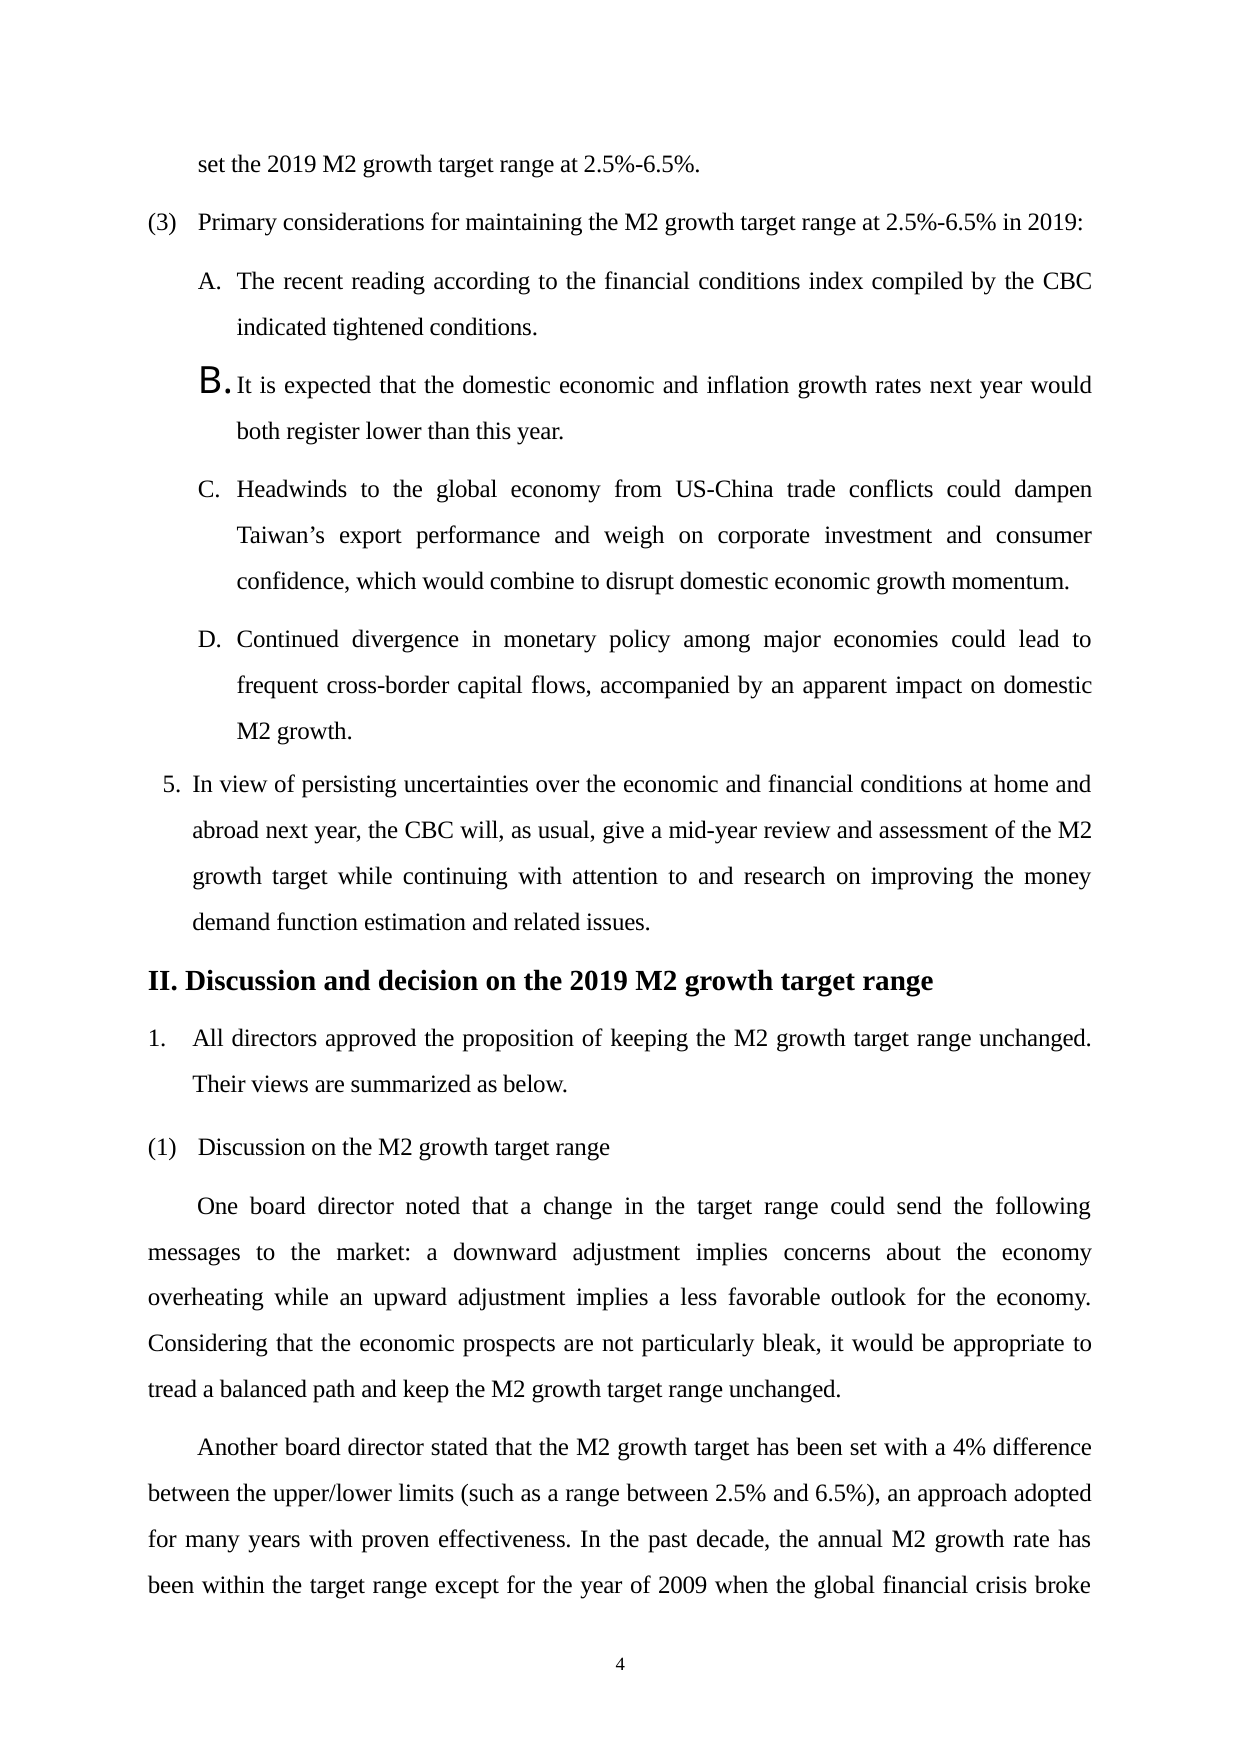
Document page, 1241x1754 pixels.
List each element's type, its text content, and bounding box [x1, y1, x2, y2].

list Primary considerations for maintaining the M2 growth target range at 2.5%-6.5% in 2019: [148, 194, 1092, 240]
list Continued divergence in monetary policy among major economies could lead to frequent cross-border capital flows, accompanied by an apparent impact on domestic M2 growth. [198, 611, 1092, 748]
list Headwinds to the global economy from US-China trade conflicts could dampen Taiwan’s export performance and weigh on corporate investment and consumer confidence, which would combine to disrupt domestic economic growth momentum. [198, 461, 1092, 598]
text One board director noted that a change in the target range could send the following messages to the market: a downward adjustment implies concerns about the economy overheating while an upward adjustment implies a less favorable outlook for the economy. Considering that the economic prospects are not particularly bleak, it would be appropriate to tread a balanced path and keep the M2 growth target range unchanged. [148, 1177, 1092, 1407]
list The recent reading according to the financial conditions index compiled by the CBC indicated tightened conditions. [198, 252, 1092, 344]
list It is expected that the domestic economic and inflation growth rates next year would both register lower than this year. [198, 357, 1092, 448]
list All directors approved the proposition of keeping the M2 growth target range unchanged. Their views are summarized as below. [148, 1015, 1092, 1107]
list set the 2019 M2 growth target range at 2.5%-6.5%. [148, 136, 1092, 182]
text II. Discussion and decision on the 2019 M2 growth target range [148, 957, 1092, 1002]
list In view of persisting uncertainties over the economic and financial conditions at home and abroad next year, the CBC will, as usual, give a mid-year review and assessment of the M2 growth target while continuing with attention to and research on improving the money demand function estimation and related issues. [162, 761, 1092, 944]
list Discussion on the M2 growth target range [148, 1119, 1092, 1165]
text Another board director stated that the M2 growth target has been set with a 4% difference between the upper/lower limits (such as a range between 2.5% and 6.5%), an approach adopted for many years with proven effectiveness. In the past decade, the annual M2 growth rate has been within the target range except for the year of 2009 when the global financial crisis broke [148, 1419, 1092, 1602]
